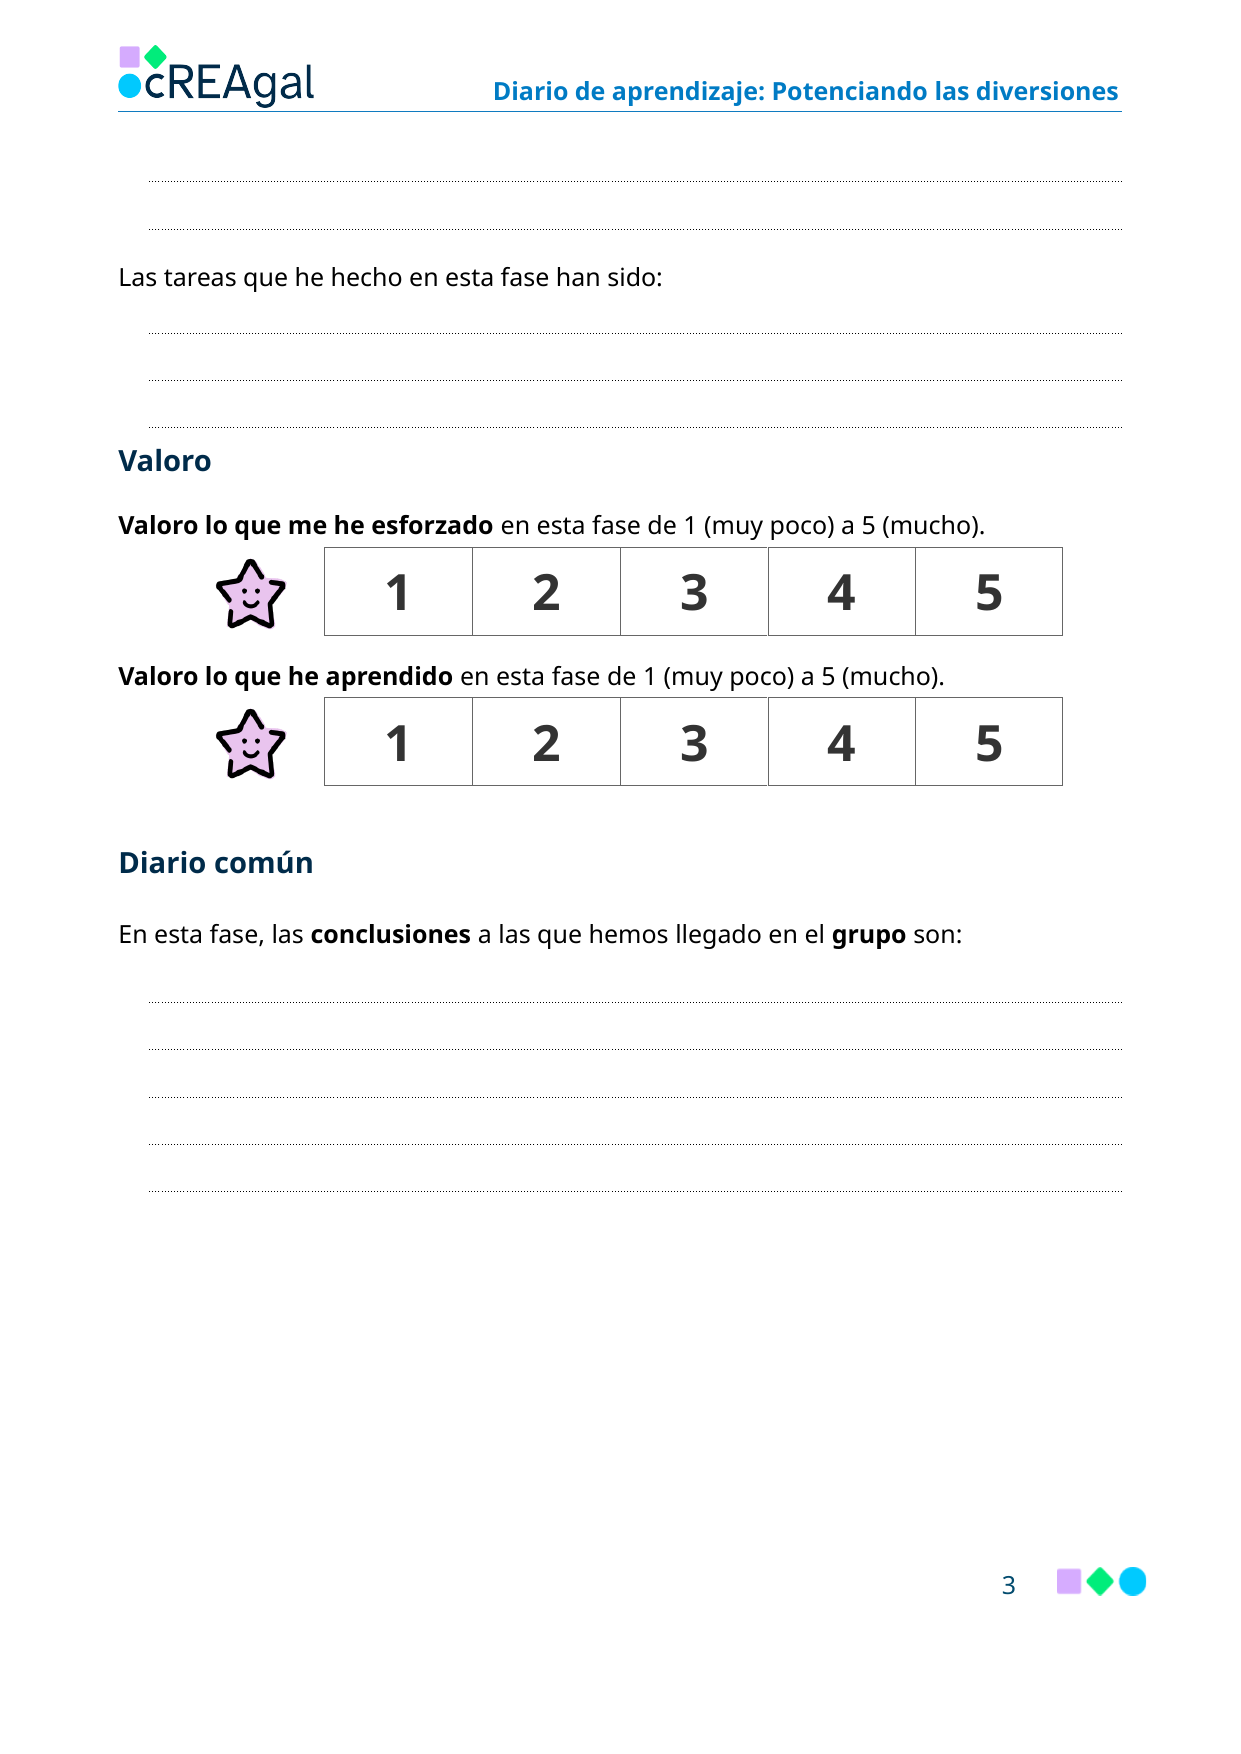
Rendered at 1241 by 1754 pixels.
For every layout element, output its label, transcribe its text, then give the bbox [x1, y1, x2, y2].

table_header 1 [325, 698, 472, 785]
table_cell [148, 135, 1122, 182]
picture [1057, 1567, 1130, 1596]
table_header 2 [473, 698, 620, 785]
subtitle Valoro [118, 440, 1122, 480]
table_header 5 [916, 548, 1062, 635]
table_header 3 [621, 548, 767, 635]
picture [208, 552, 293, 634]
table_header 1 [325, 548, 472, 635]
picture [1137, 1567, 1147, 1578]
table_header [148, 956, 1122, 1003]
text Las tareas que he hecho en esta fase han sido: [118, 259, 1122, 293]
table_header 3 [621, 698, 767, 785]
table_cell [148, 1098, 1122, 1145]
picture [118, 45, 314, 108]
table_cell [148, 183, 1122, 230]
table_header [177, 697, 324, 786]
table_header 4 [769, 698, 915, 785]
table_header [148, 299, 1122, 334]
text Valoro lo que he aprendido en esta fase de 1 (muy poco) a 5 (mucho). [118, 658, 1122, 692]
text Valoro lo que me he esforzado en esta fase de 1 (muy poco) a 5 (mucho). [118, 508, 1122, 542]
table_header 5 [916, 698, 1062, 785]
picture [1136, 1584, 1147, 1596]
table_header [177, 547, 324, 636]
subtitle Diario común [118, 842, 1122, 882]
table_cell [148, 1050, 1122, 1098]
table_header 4 [769, 548, 915, 635]
table_cell [148, 1003, 1122, 1050]
table_cell [148, 1145, 1122, 1192]
table_cell [148, 334, 1122, 381]
table_cell [148, 381, 1122, 428]
text En esta fase, las conclusiones a las que hemos llegado en el grupo son: [118, 917, 1122, 951]
picture [208, 703, 293, 784]
table_header 2 [473, 548, 620, 635]
